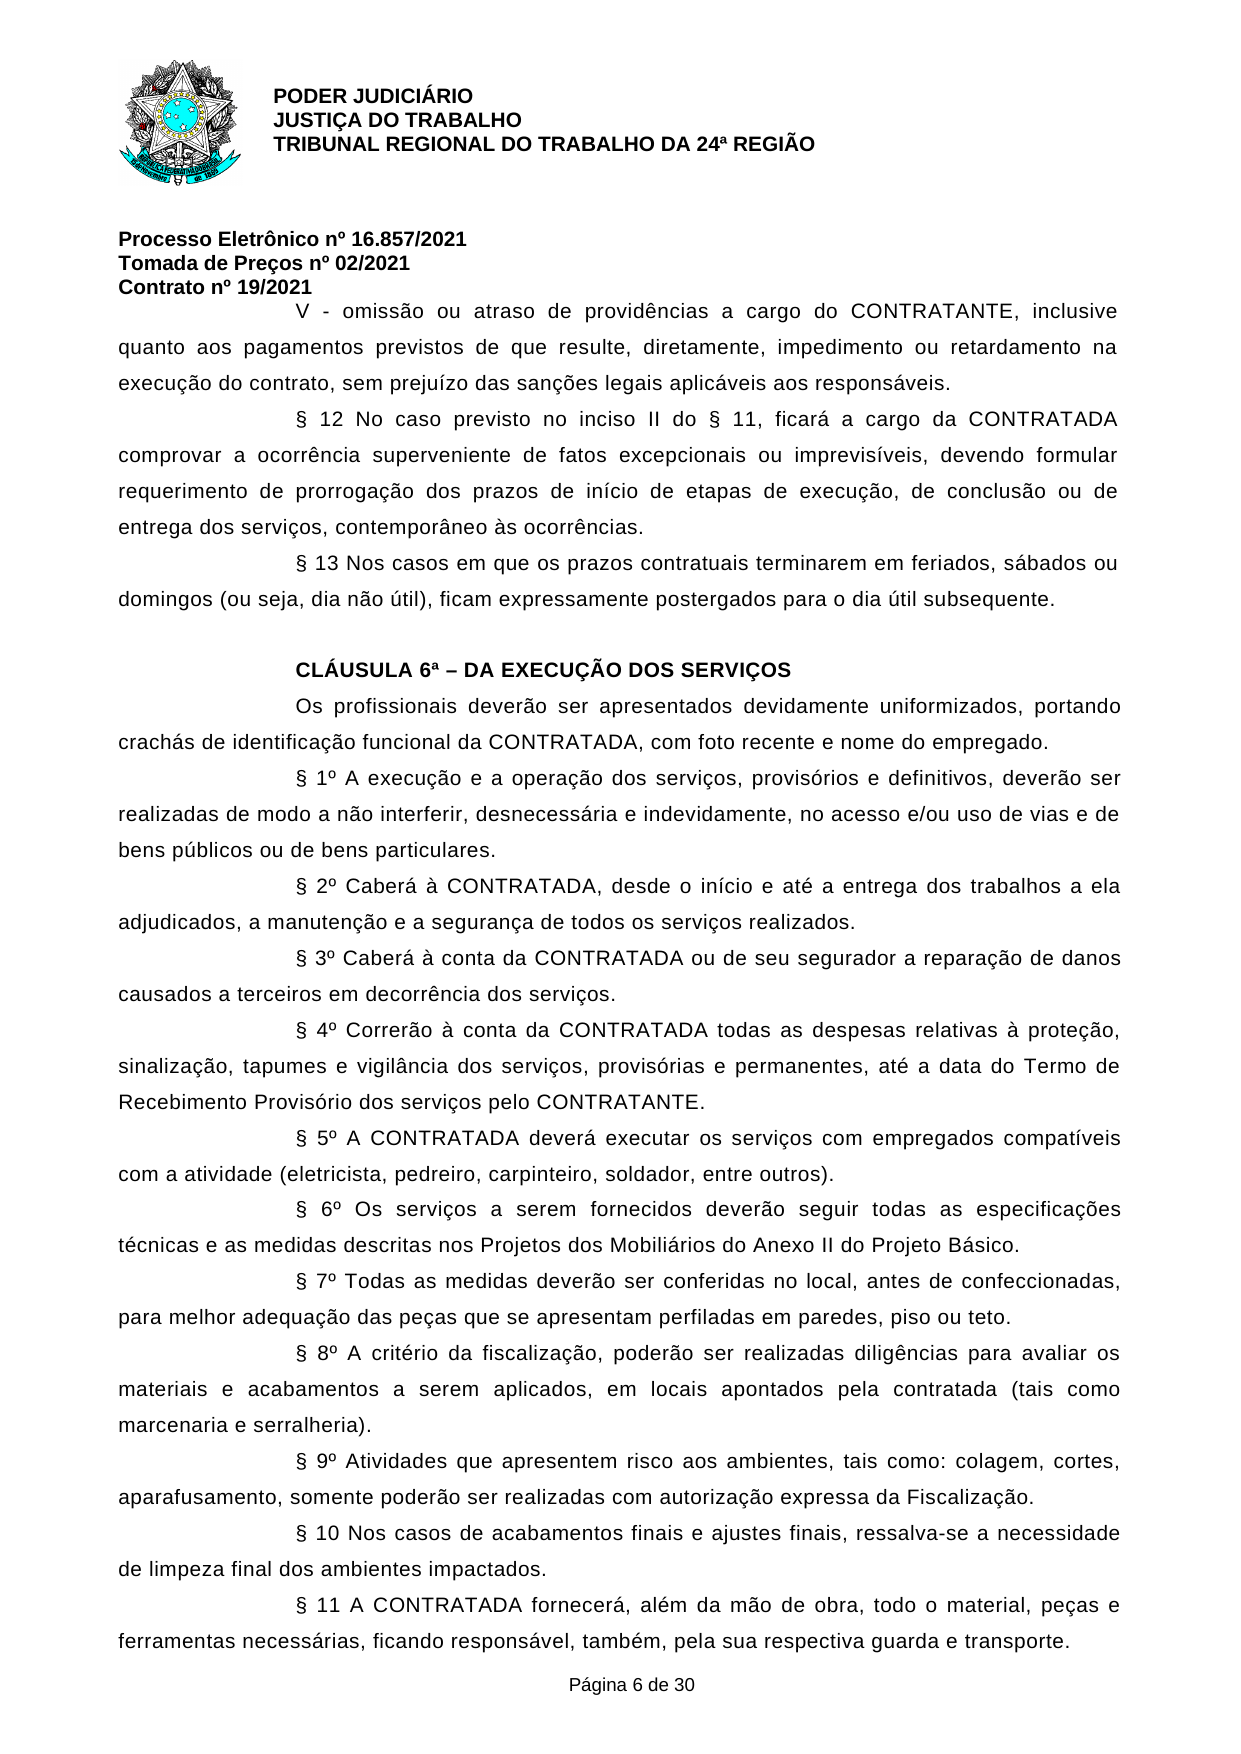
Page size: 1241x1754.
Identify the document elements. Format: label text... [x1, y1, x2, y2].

text § 8º A critério da fiscalização, poderão ser realizadas diligências para avaliar os materiais e acabamentos a serem aplicados, em locais apontados pela contratada (tais como marcenaria e serralheria). [118, 1341, 1122, 1437]
text § 5º A CONTRATADA deverá executar os serviços com empregados compatíveis com a atividade (eletricista, pedreiro, carpinteiro, soldador, entre outros). [118, 1125, 1122, 1185]
text CLÁUSULA 6ª – DA EXECUÇÃO DOS SERVIÇOS [118, 658, 1119, 682]
text § 2º Caberá à CONTRATADA, desde o início e até a entrega dos trabalhos a ela adjudicados, a manutenção e a segurança de todos os serviços realizados. [118, 874, 1122, 934]
text Os profissionais deverão ser apresentados devidamente uniformizados, portando crachás de identificação funcional da CONTRATADA, com foto recente e nome do empregado. [118, 694, 1122, 754]
text § 13 Nos casos em que os prazos contratuais terminarem em feriados, sábados ou domingos (ou seja, dia não útil), ficam expressamente postergados para o dia útil subsequente. [118, 550, 1119, 610]
text § 3º Caberá à conta da CONTRATADA ou de seu segurador a reparação de danos causados a terceiros em decorrência dos serviços. [118, 946, 1122, 1006]
text § 1º A execução e a operação dos serviços, provisórios e definitivos, deverão ser realizadas de modo a não interferir, desnecessária e indevidamente, no acesso e/ou uso de vias e de bens públicos ou de bens particulares. [118, 766, 1122, 862]
text § 10 Nos casos de acabamentos finais e ajustes finais, ressalva-se a necessidade de limpeza final dos ambientes impactados. [118, 1521, 1122, 1581]
text V - omissão ou atraso de providências a cargo do CONTRATANTE, inclusive quanto aos pagamentos previstos de que resulte, diretamente, impedimento ou retardamento na execução do contrato, sem prejuízo das sanções legais aplicáveis aos responsáveis. [118, 299, 1119, 395]
text § 11 A CONTRATADA fornecerá, além da mão de obra, todo o material, peças e ferramentas necessárias, ficando responsável, também, pela sua respectiva guarda e transporte. [118, 1593, 1122, 1652]
picture [118, 59, 243, 186]
text § 9º Atividades que apresentem risco aos ambientes, tais como: colagem, cortes, aparafusamento, somente poderão ser realizadas com autorização expressa da Fiscalização. [118, 1449, 1122, 1509]
text § 12 No caso previsto no inciso II do § 11, ficará a cargo da CONTRATADA comprovar a ocorrência superveniente de fatos excepcionais ou imprevisíveis, devendo formular requerimento de prorrogação dos prazos de início de etapas de execução, de conclusão ou de entrega dos serviços, contemporâneo às ocorrências. [118, 407, 1119, 538]
text § 4º Correrão à conta da CONTRATADA todas as despesas relativas à proteção, sinalização, tapumes e vigilância dos serviços, provisórias e permanentes, até a data do Termo de Recebimento Provisório dos serviços pelo CONTRATANTE. [118, 1018, 1122, 1113]
text § 6º Os serviços a serem fornecidos deverão seguir todas as especificações técnicas e as medidas descritas nos Projetos dos Mobiliários do Anexo II do Projeto Básico. [118, 1197, 1122, 1257]
text § 7º Todas as medidas deverão ser conferidas no local, antes de confeccionadas, para melhor adequação das peças que se apresentam perfiladas em paredes, piso ou teto. [118, 1269, 1122, 1329]
